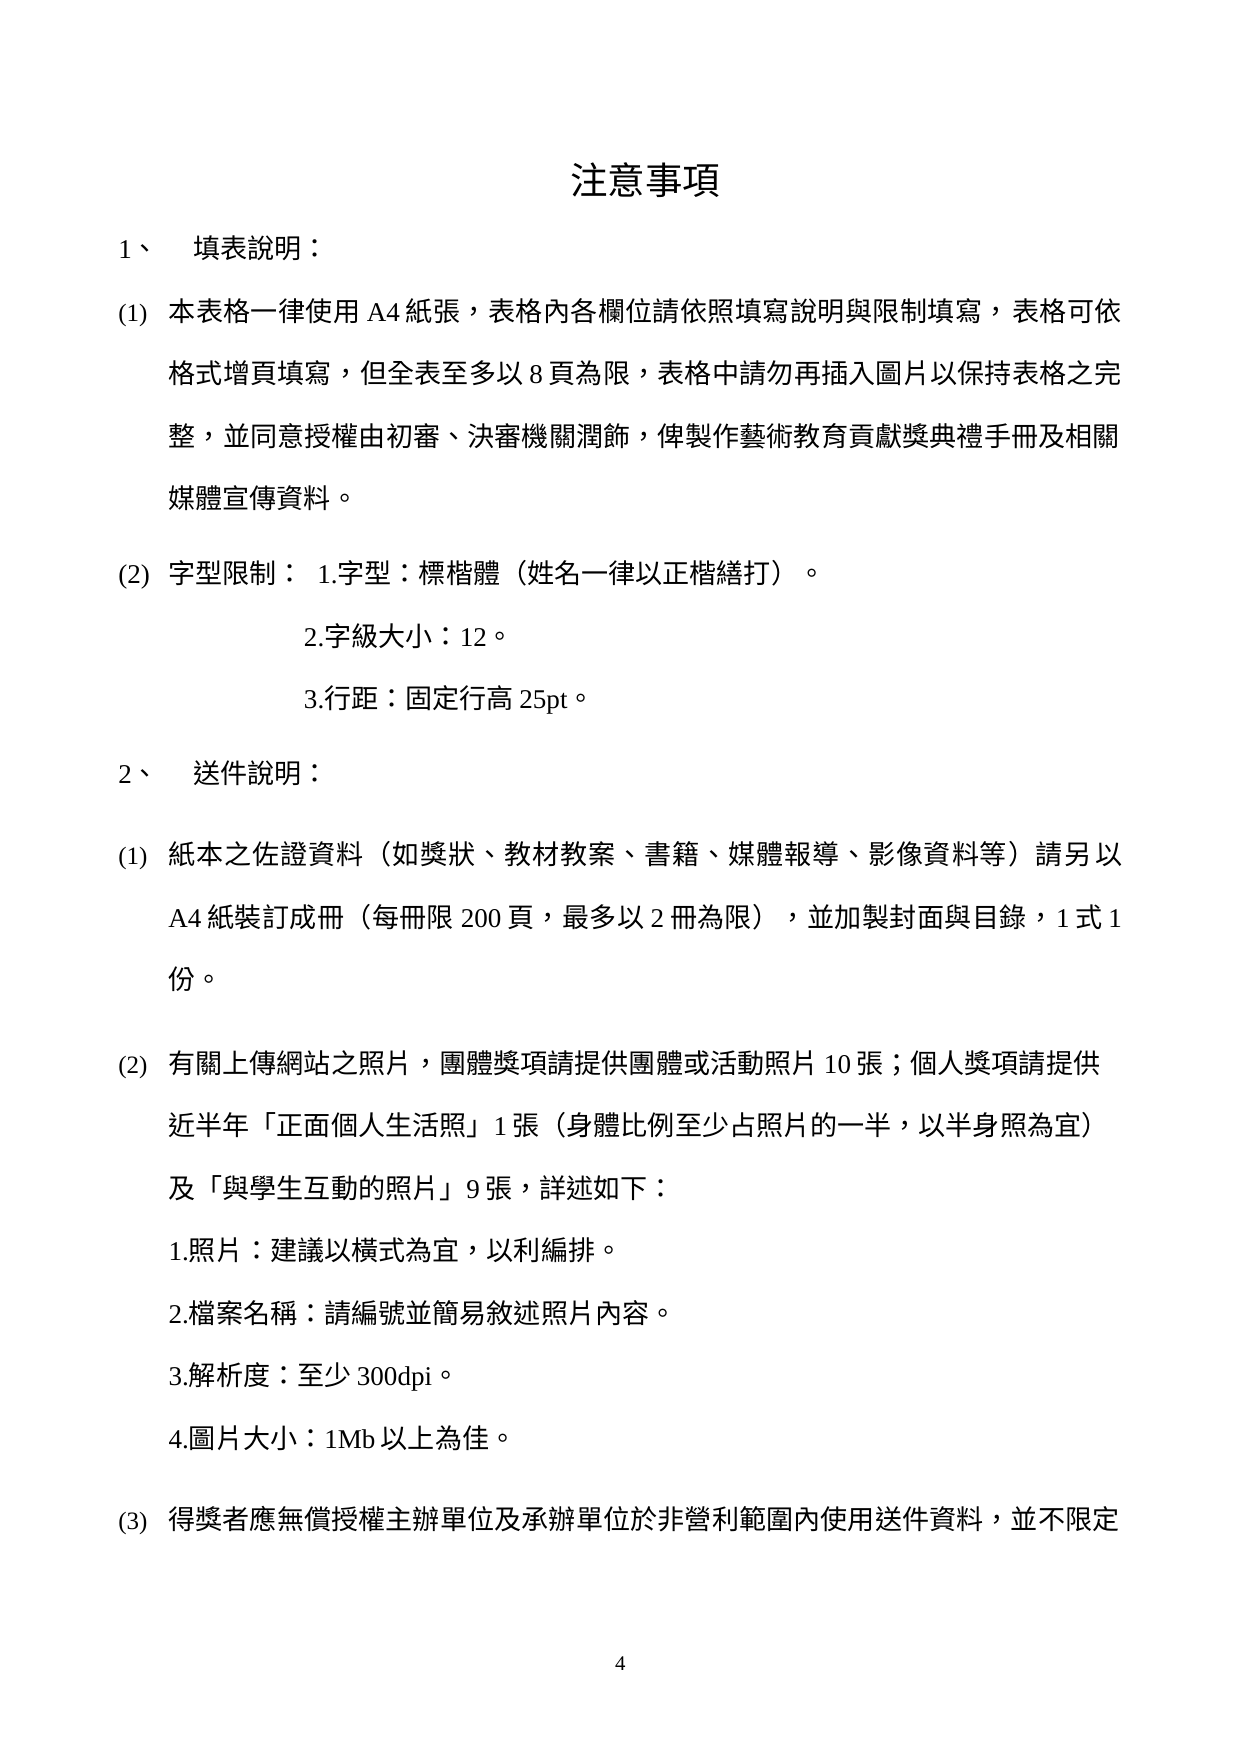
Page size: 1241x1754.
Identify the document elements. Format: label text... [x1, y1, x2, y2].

list 填表說明： [118, 205, 1122, 268]
text 2.檔案名稱：請編號並簡易敘述照片內容。 [168, 1270, 1122, 1332]
list 得獎者應無償授權主辦單位及承辦單位於非營利範圍內使用送件資料，並不限定 [118, 1476, 1122, 1538]
list 紙本之佐證資料（如獎狀、教材教案、書籍、媒體報導、影像資料等）請另以A4紙裝訂成冊（每冊限200頁，最多以2冊為限），並加製封面與目錄，1式1份。 [118, 811, 1122, 999]
text 注意事項 [118, 151, 1172, 205]
text 2.字級大小：12。 [168, 593, 1122, 655]
list 有關上傳網站之照片，團體獎項請提供團體或活動照片10張；個人獎項請提供近半年「正面個人生活照」1張（身體比例至少占照片的一半，以半身照為宜）及「與學生互動的照片」9張，詳述如下： [118, 1020, 1122, 1207]
text 4.圖片大小：1Mb以上為佳。 [168, 1395, 1122, 1457]
list 字型限制： 1.字型：標楷體（姓名一律以正楷繕打）。 [118, 530, 1122, 593]
list 本表格一律使用A4紙張，表格內各欄位請依照填寫說明與限制填寫，表格可依格式增頁填寫，但全表至多以8頁為限，表格中請勿再插入圖片以保持表格之完整，並同意授權由初審、決審機關潤飾，俾製作藝術教育貢獻獎典禮手冊及相關媒體宣傳資料。 [118, 268, 1122, 518]
list 送件說明： [118, 730, 1122, 793]
text 3.行距：固定行高25pt。 [168, 655, 1122, 718]
text 1.照片：建議以橫式為宜，以利編排。 [168, 1207, 1122, 1270]
text 3.解析度：至少300dpi。 [168, 1332, 1122, 1395]
